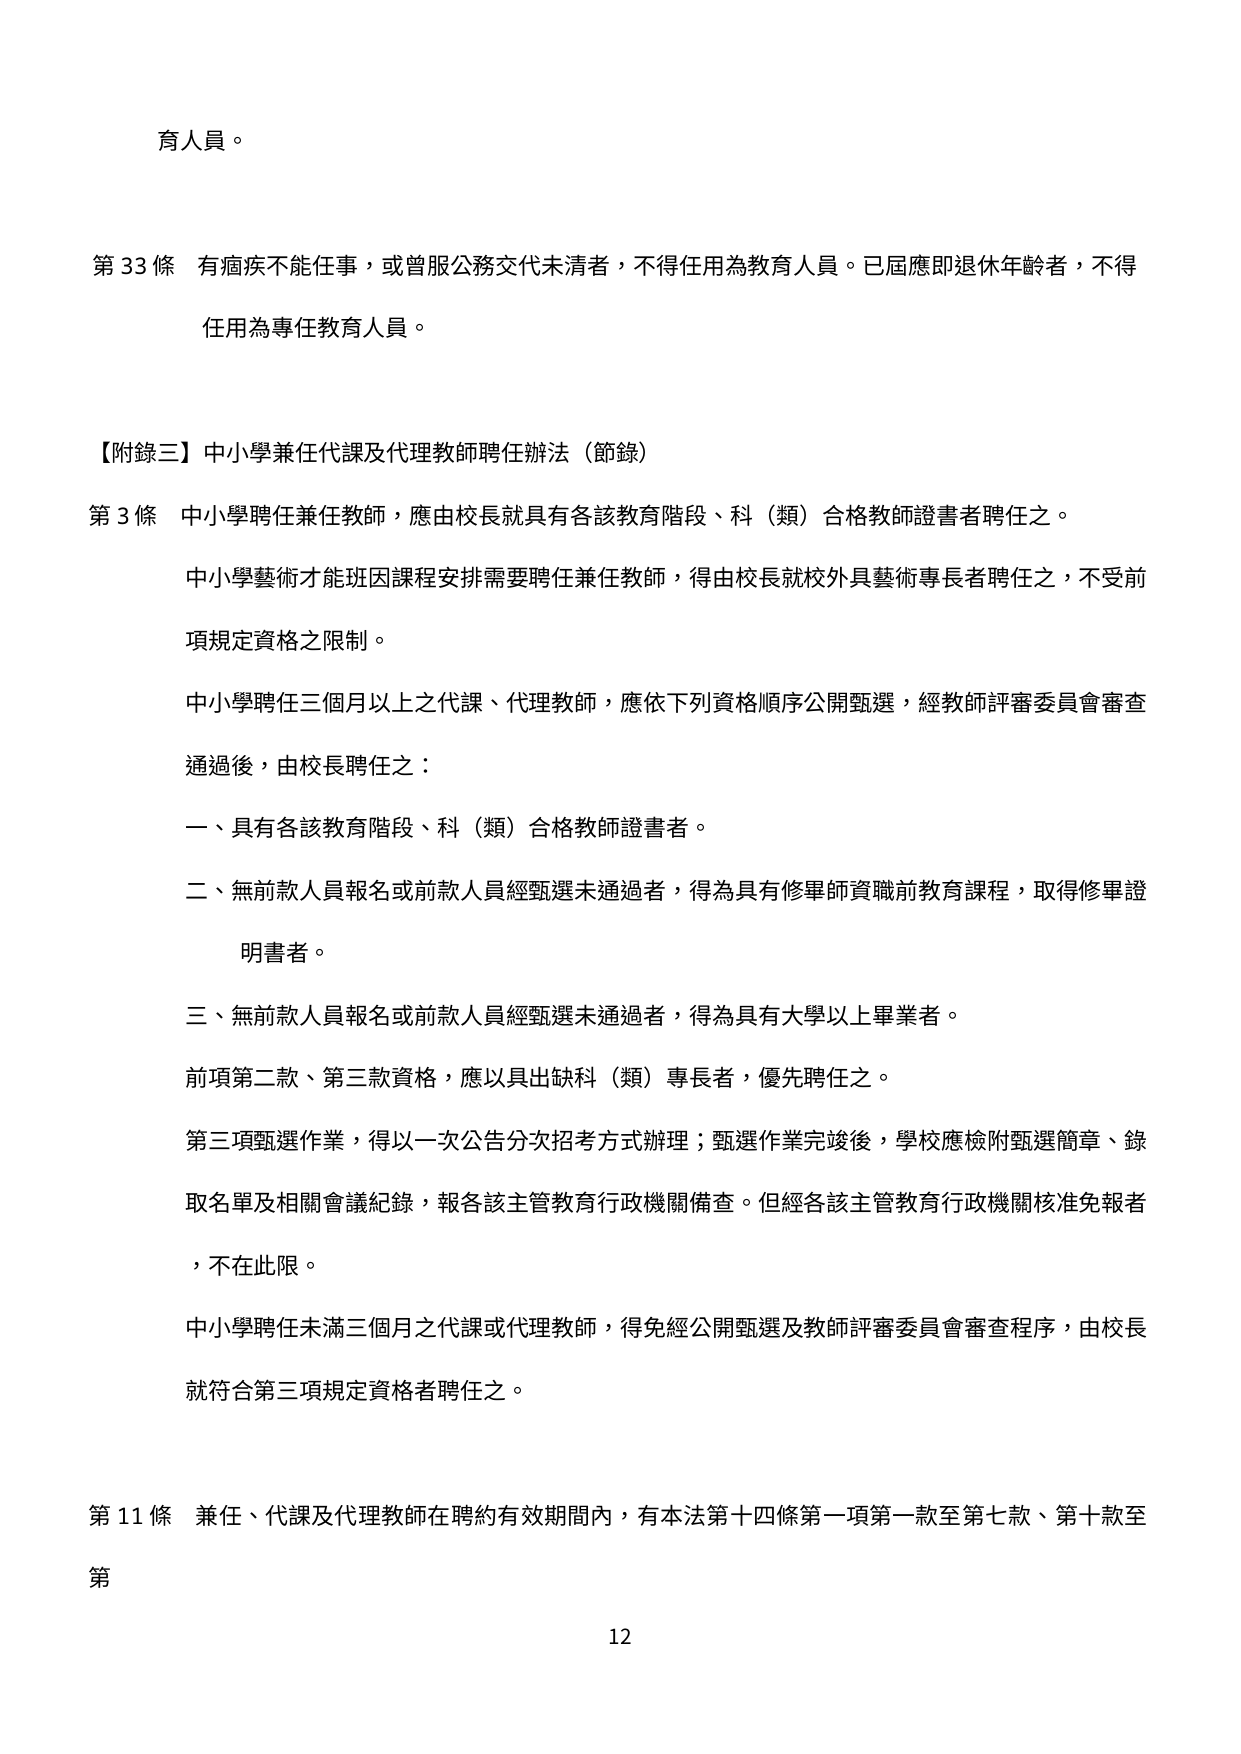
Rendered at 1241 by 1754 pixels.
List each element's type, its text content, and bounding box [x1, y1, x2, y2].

text 就符合第三項規定資格者聘任之。 [89, 1348, 1152, 1410]
text 第11條 兼任、代課及代理教師在聘約有效期間內，有本法第十四條第一項第一款至第七款、第十款至第 [89, 1473, 1152, 1598]
text 中小學聘任三個月以上之代課、代理教師，應依下列資格順序公開甄選，經教師評審委員會審查 [89, 660, 1152, 723]
text 通過後，由校長聘任之： [89, 723, 1152, 785]
text 【附錄三】中小學兼任代課及代理教師聘任辦法（節錄） [89, 410, 1152, 473]
text 三、無前款人員報名或前款人員經甄選未通過者，得為具有大學以上畢業者。 [89, 973, 1152, 1035]
text 前項第二款、第三款資格，應以具出缺科（類）專長者，優先聘任之。 [89, 1035, 1152, 1098]
text 二、無前款人員報名或前款人員經甄選未通過者，得為具有修畢師資職前教育課程，取得修畢證 [89, 848, 1152, 910]
text 取名單及相關會議紀錄，報各該主管教育行政機關備查。但經各該主管教育行政機關核准免報者 [89, 1160, 1152, 1223]
text 第3條 中小學聘任兼任教師，應由校長就具有各該教育階段、科（類）合格教師證書者聘任之。 [89, 473, 1152, 535]
text 育人員。 [89, 98, 1152, 160]
text 項規定資格之限制。 [89, 598, 1152, 660]
text 明書者。 [89, 910, 1152, 973]
text 第三項甄選作業，得以一次公告分次招考方式辦理；甄選作業完竣後，學校應檢附甄選簡章、錄 [89, 1098, 1152, 1160]
text 中小學藝術才能班因課程安排需要聘任兼任教師，得由校長就校外具藝術專長者聘任之，不受前 [89, 535, 1152, 598]
text 一、具有各該教育階段、科（類）合格教師證書者。 [89, 785, 1152, 848]
text 任用為專任教育人員。 [92, 285, 1152, 348]
text 中小學聘任未滿三個月之代課或代理教師，得免經公開甄選及教師評審委員會審查程序，由校長 [89, 1285, 1152, 1348]
text 第33條 有痼疾不能任事，或曾服公務交代未清者，不得任用為教育人員。已屆應即退休年齡者，不得 [92, 223, 1152, 285]
text ，不在此限。 [89, 1223, 1152, 1285]
